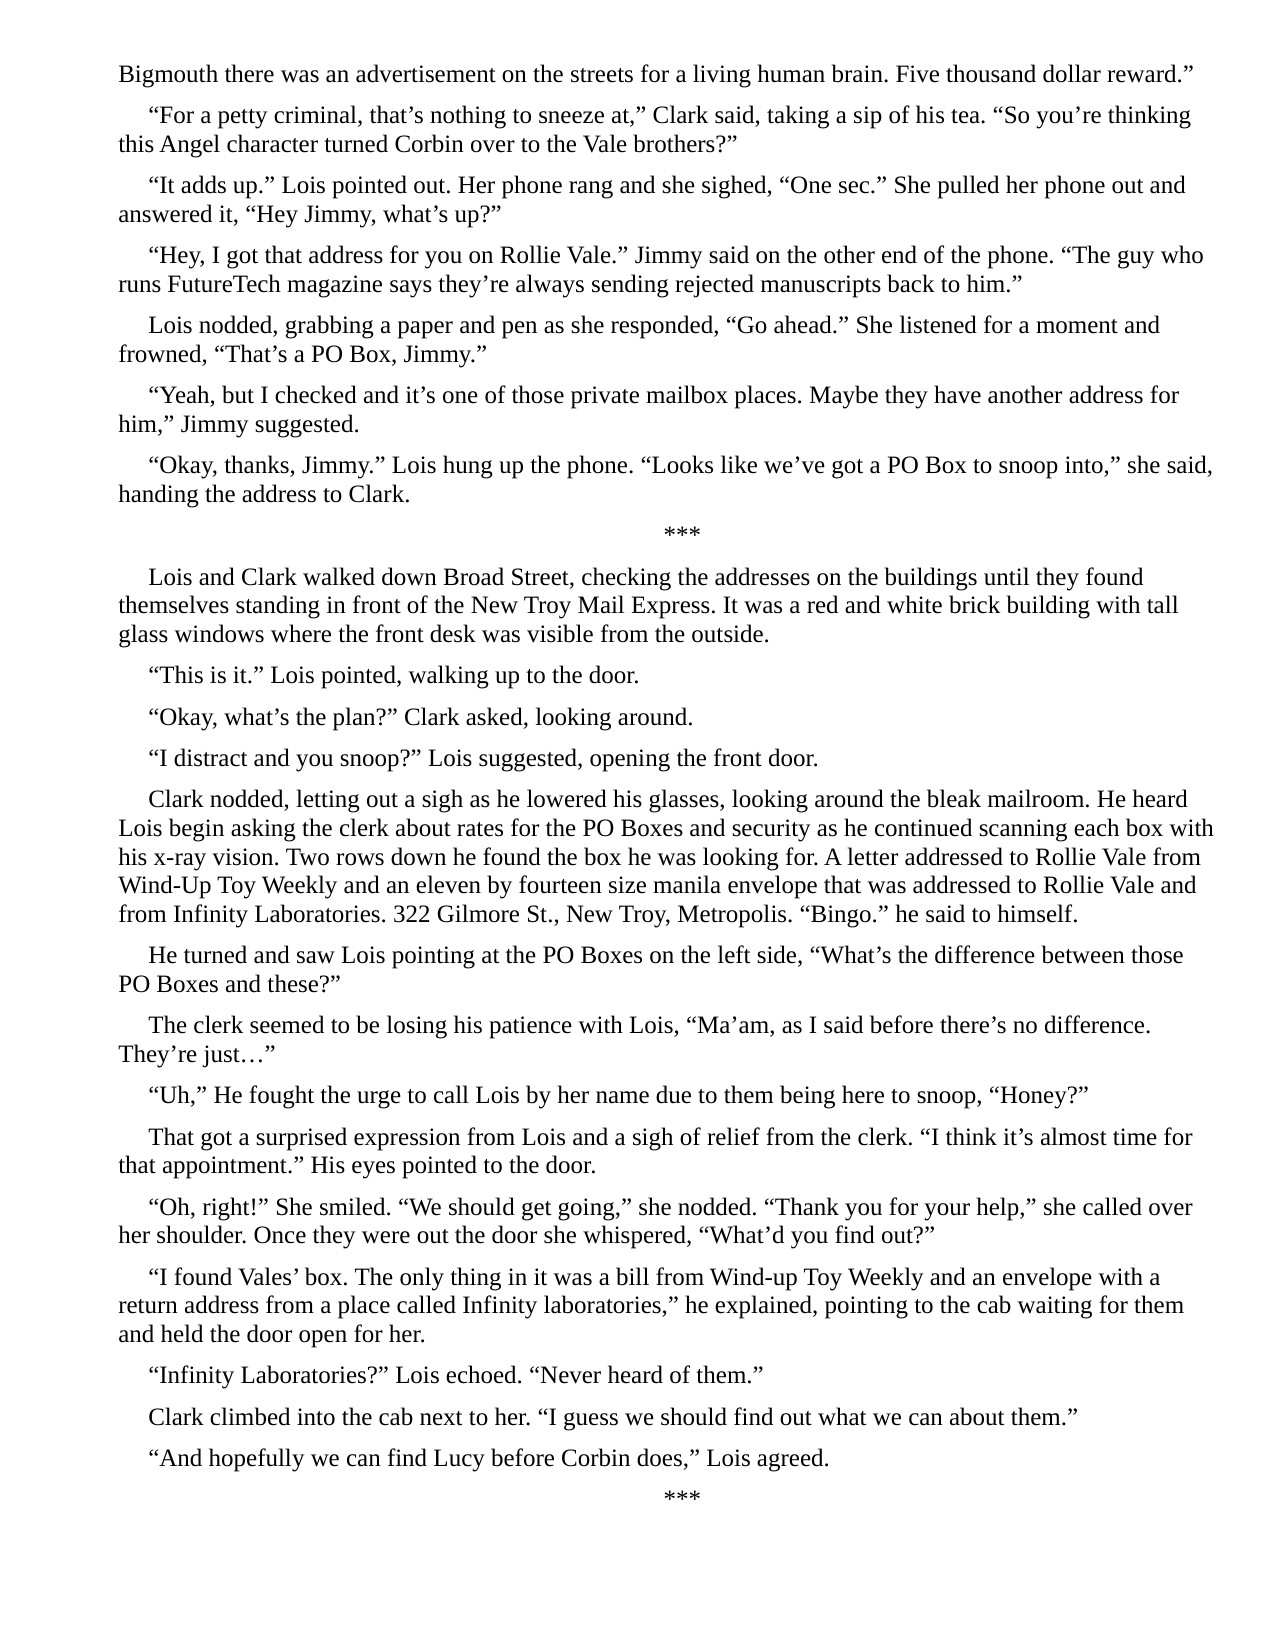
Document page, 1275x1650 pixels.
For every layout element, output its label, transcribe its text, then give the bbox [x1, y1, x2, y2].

text Clark nodded, letting out a sigh as he lowered his glasses, looking around the bleak mailroom. He heard Lois begin asking the clerk about rates for the PO Boxes and security as he continued scanning each box with his x-ray vision. Two rows down he found the box he was looking for. A letter addressed to Rollie Vale from Wind-Up Toy Weekly and an eleven by fourteen size manila envelope that was addressed to Rollie Vale and from Infinity Laboratories. 322 Gilmore St., New Troy, Metropolis. “Bingo.” he said to himself. [118, 784, 1216, 928]
text “Okay, thanks, Jimmy.” Lois hung up the phone. “Looks like we’ve got a PO Box to snoop into,” she said, handing the address to Clark. [118, 450, 1216, 508]
text “Infinity Laboratories?” Lois echoed. “Never heard of them.” [118, 1360, 1216, 1389]
text Lois and Clark walked down Broad Street, checking the addresses on the buildings until they found themselves standing in front of the New Troy Mail Express. It was a red and white brick building with tall glass windows where the front desk was visible from the outside. [118, 562, 1216, 648]
text *** [118, 1484, 1216, 1513]
text “I distract and you snoop?” Lois suggested, opening the front door. [118, 743, 1216, 772]
text “Uh,” He fought the urge to call Lois by her name due to them being here to snoop, “Honey?” [118, 1080, 1216, 1109]
text “I found Vales’ box. The only thing in it was a bill from Wind-up Toy Weekly and an envelope with a return address from a place called Infinity laboratories,” he explained, pointing to the cab waiting for them and held the door open for her. [118, 1262, 1216, 1348]
text *** [118, 520, 1216, 549]
text The clerk seemed to be losing his patience with Lois, “Ma’am, as I said before there’s no difference. They’re just…” [118, 1010, 1216, 1068]
text “For a petty criminal, that’s nothing to sneeze at,” Clark said, taking a sip of his tea. “So you’re thinking this Angel character turned Corbin over to the Vale brothers?” [118, 100, 1216, 158]
text Lois nodded, grabbing a paper and pen as she responded, “Go ahead.” She listened for a moment and frowned, “That’s a PO Box, Jimmy.” [118, 310, 1216, 368]
text Clark climbed into the cab next to her. “I guess we should find out what we can about them.” [118, 1402, 1216, 1430]
text “This is it.” Lois pointed, walking up to the door. [118, 660, 1216, 689]
text “Hey, I got that address for you on Rollie Vale.” Jimmy said on the other end of the phone. “The guy who runs FutureTech magazine says they’re always sending rejected manuscripts back to him.” [118, 240, 1216, 298]
text “And hopefully we can find Lucy before Corbin does,” Lois agreed. [118, 1443, 1216, 1472]
text “It adds up.” Lois pointed out. Her phone rang and she sighed, “One sec.” She pulled her phone out and answered it, “Hey Jimmy, what’s up?” [118, 170, 1216, 228]
text Bigmouth there was an advertisement on the streets for a living human brain. Five thousand dollar reward.” [118, 59, 1216, 88]
text “Okay, what’s the plan?” Clark asked, looking around. [118, 702, 1216, 730]
text “Yeah, but I checked and it’s one of those private mailbox places. Maybe they have another address for him,” Jimmy suggested. [118, 380, 1216, 438]
text He turned and saw Lois pointing at the PO Boxes on the left side, “What’s the difference between those PO Boxes and these?” [118, 940, 1216, 998]
text That got a surprised expression from Lois and a sigh of relief from the clerk. “I think it’s almost time for that appointment.” His eyes pointed to the door. [118, 1122, 1216, 1179]
text “Oh, right!” She smiled. “We should get going,” she nodded. “Thank you for your help,” she called over her shoulder. Once they were out the door she whispered, “What’d you find out?” [118, 1192, 1216, 1249]
